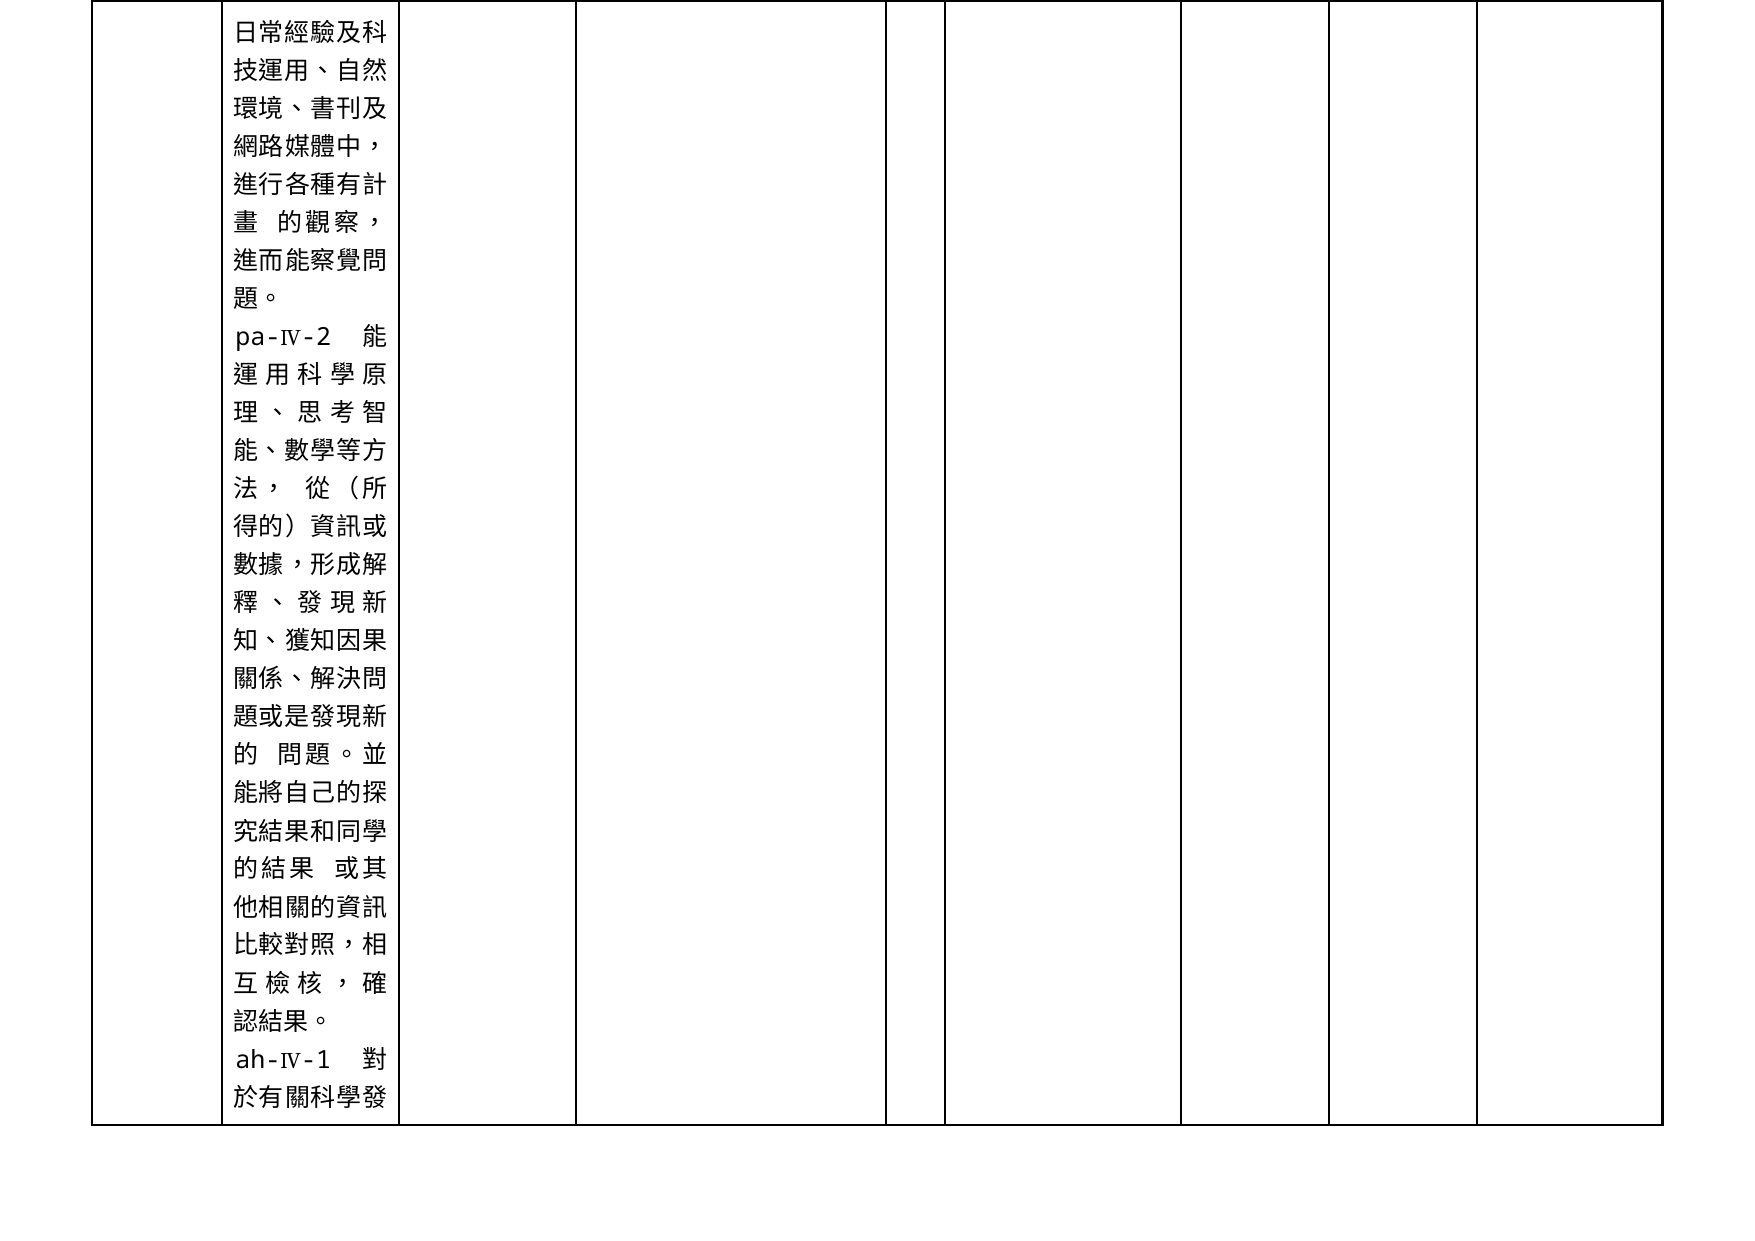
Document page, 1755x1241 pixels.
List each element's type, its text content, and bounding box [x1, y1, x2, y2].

table_cell [1182, 2, 1328, 1124]
table_cell [1478, 2, 1661, 1124]
table_cell [887, 2, 944, 1124]
table_cell 日常經驗及科技運用、自然 環境、書刊及網路媒體中，進行各種有計畫 的觀察，進而能察覺問題。 pa-Ⅳ-2 能運用科學原理、思考智能、數學等方法， 從（所得的）資訊或數據，形成解釋、發現新知、獲知因果關係、解決問題或是發現新的 問題。並能將自己的探究結果和同學的結果 或其他相關的資訊比較對照，相互檢核，確 認結果。 ah-Ⅳ-1 對於有關科學發 [223, 2, 398, 1124]
table_cell [400, 2, 575, 1124]
table_cell [946, 2, 1180, 1124]
table_cell [1330, 2, 1476, 1124]
table_cell [577, 2, 885, 1124]
table_cell [93, 2, 221, 1124]
